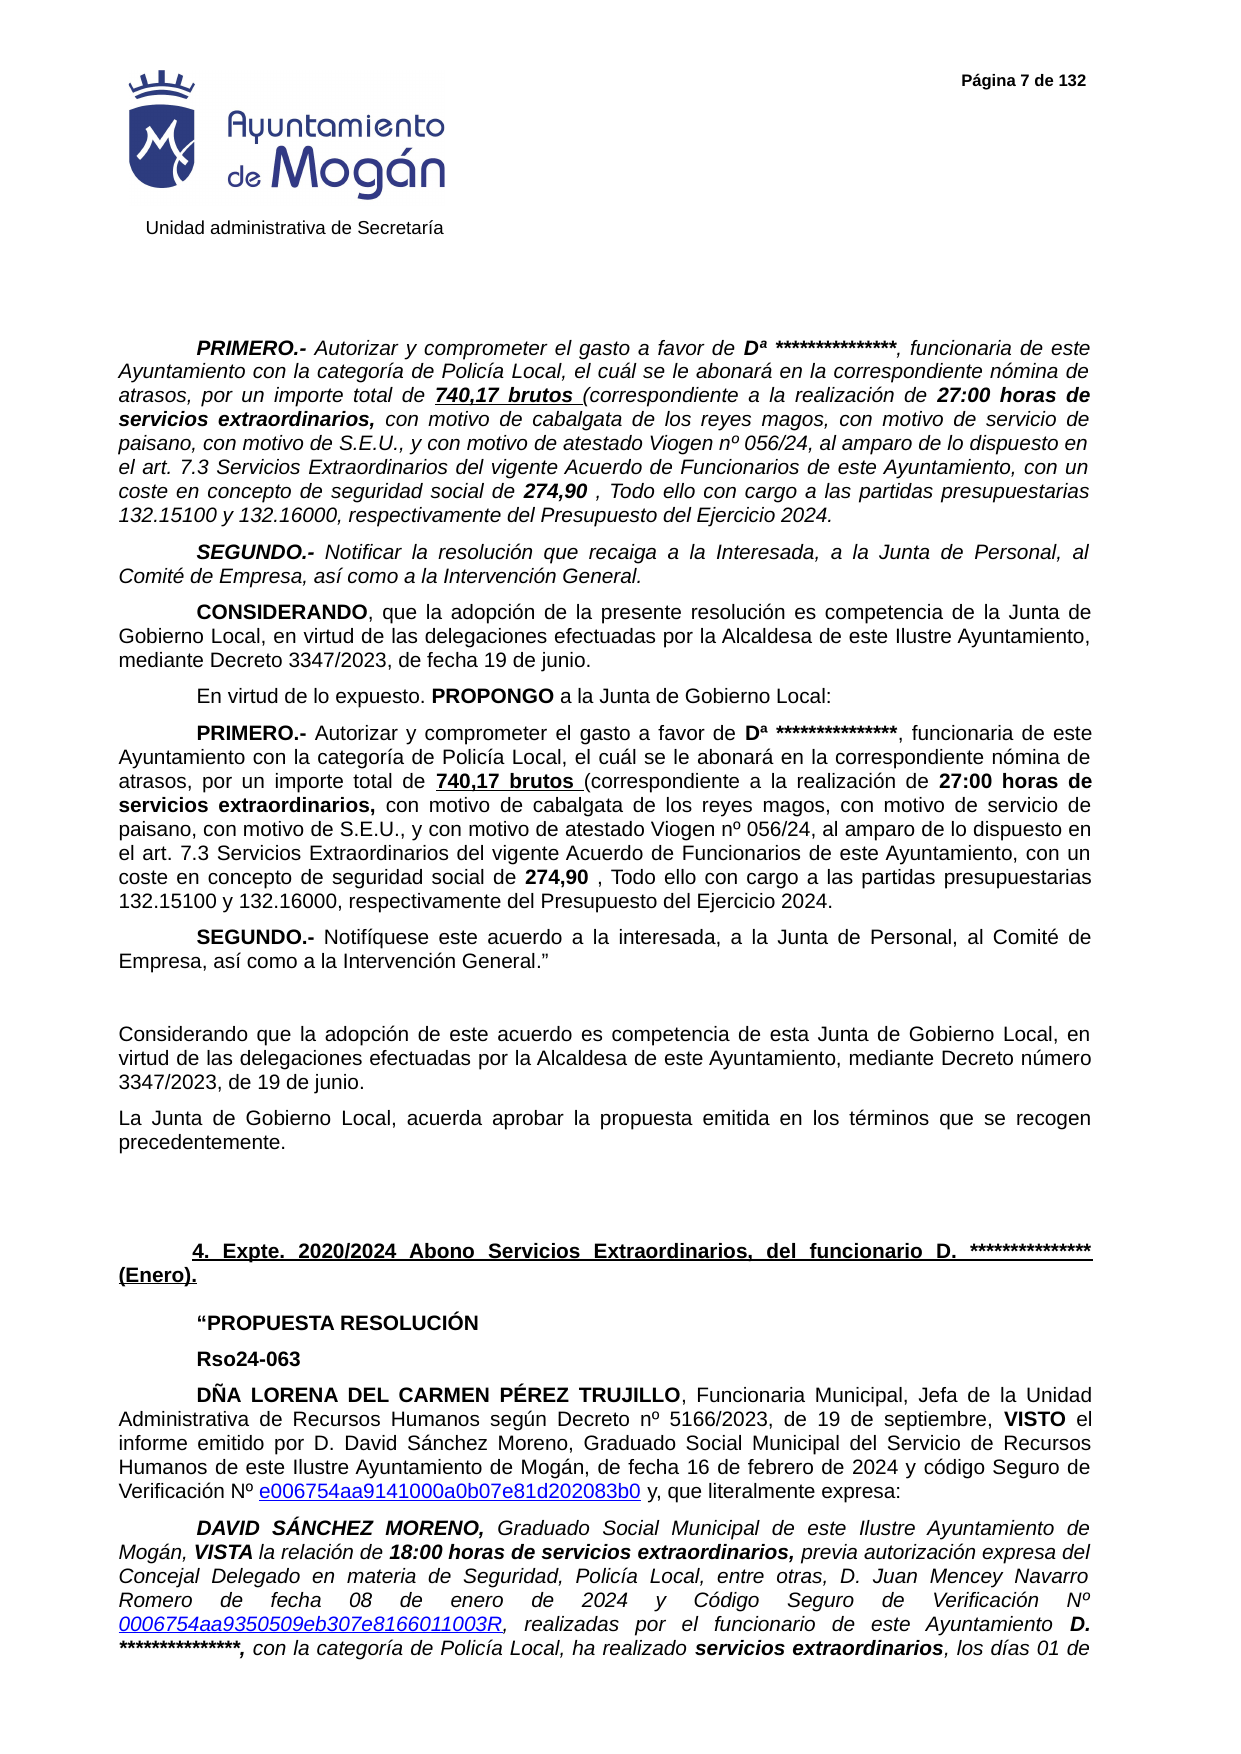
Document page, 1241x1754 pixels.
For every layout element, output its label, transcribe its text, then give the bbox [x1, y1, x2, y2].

text 4. Expte. 2020/2024 Abono Servicios Extraordinarios, del funcionario D. *************** (Enero). [118, 1238, 1092, 1286]
text PRIMERO.- Autorizar y comprometer el gasto a favor de Dª ***************, funcionaria de este Ayuntamiento con la categoría de Policía Local, el cuál se le abonará en la correspondiente nómina de atrasos, por un importe total de 740,17 brutos (correspondiente a la realización de 27:00 horas de servicios extraordinarios, con motivo de cabalgata de los reyes magos, con motivo de servicio de paisano, con motivo de S.E.U., y con motivo de atestado Viogen nº 056/24, al amparo de lo dispuesto en el art. 7.3 Servicios Extraordinarios del vigente Acuerdo de Funcionarios de este Ayuntamiento, con un coste en concepto de seguridad social de 274,90 , Todo ello con cargo a las partidas presupuestarias 132.15100 y 132.16000, respectivamente del Presupuesto del Ejercicio 2024. [118, 335, 1092, 527]
text La Junta de Gobierno Local, acuerda aprobar la propuesta emitida en los términos que se recogen precedentemente. [118, 1106, 1092, 1154]
text Considerando que la adopción de este acuerdo es competencia de esta Junta de Gobierno Local, en virtud de las delegaciones efectuadas por la Alcaldesa de este Ayuntamiento, mediante Decreto número 3347/2023, de 19 de junio. [118, 1022, 1092, 1094]
picture [128, 70, 445, 206]
text SEGUNDO.- Notifíquese este acuerdo a la interesada, a la Junta de Personal, al Comité de Empresa, así como a la Intervención General.” [118, 925, 1092, 973]
text En virtud de lo expuesto. PROPONGO a la Junta de Gobierno Local: [118, 684, 1092, 708]
text DAVID SÁNCHEZ MORENO, Graduado Social Municipal de este Ilustre Ayuntamiento de Mogán, VISTA la relación de 18:00 horas de servicios extraordinarios, previa autorización expresa del Concejal Delegado en materia de Seguridad, Policía Local, entre otras, D. Juan Mencey Navarro Romero de fecha 08 de enero de 2024 y Código Seguro de Verificación Nº 0006754aa9350509eb307e8166011003R, realizadas por el funcionario de este Ayuntamiento D. ***************, con la categoría de Policía Local, ha realizado servicios extraordinarios, los días 01 de [118, 1516, 1092, 1659]
text “PROPUESTA RESOLUCIÓN [118, 1310, 1092, 1334]
text PRIMERO.- Autorizar y comprometer el gasto a favor de Dª ***************, funcionaria de este Ayuntamiento con la categoría de Policía Local, el cuál se le abonará en la correspondiente nómina de atrasos, por un importe total de 740,17 brutos (correspondiente a la realización de 27:00 horas de servicios extraordinarios, con motivo de cabalgata de los reyes magos, con motivo de servicio de paisano, con motivo de S.E.U., y con motivo de atestado Viogen nº 056/24, al amparo de lo dispuesto en el art. 7.3 Servicios Extraordinarios del vigente Acuerdo de Funcionarios de este Ayuntamiento, con un coste en concepto de seguridad social de 274,90 , Todo ello con cargo a las partidas presupuestarias 132.15100 y 132.16000, respectivamente del Presupuesto del Ejercicio 2024. [118, 721, 1092, 912]
text Rso24-063 [118, 1347, 1092, 1371]
text DÑA LORENA DEL CARMEN PÉREZ TRUJILLO, Funcionaria Municipal, Jefa de la Unidad Administrativa de Recursos Humanos según Decreto nº 5166/2023, de 19 de septiembre, VISTO el informe emitido por D. David Sánchez Moreno, Graduado Social Municipal del Servicio de Recursos Humanos de este Ilustre Ayuntamiento de Mogán, de fecha 16 de febrero de 2024 y código Seguro de Verificación Nº e006754aa9141000a0b07e81d202083b0 y, que literalmente expresa: [118, 1383, 1092, 1503]
text CONSIDERANDO, que la adopción de la presente resolución es competencia de la Junta de Gobierno Local, en virtud de las delegaciones efectuadas por la Alcaldesa de este Ilustre Ayuntamiento, mediante Decreto 3347/2023, de fecha 19 de junio. [118, 600, 1092, 672]
text SEGUNDO.- Notificar la resolución que recaiga a la Interesada, a la Junta de Personal, al Comité de Empresa, así como a la Intervención General. [118, 539, 1092, 587]
